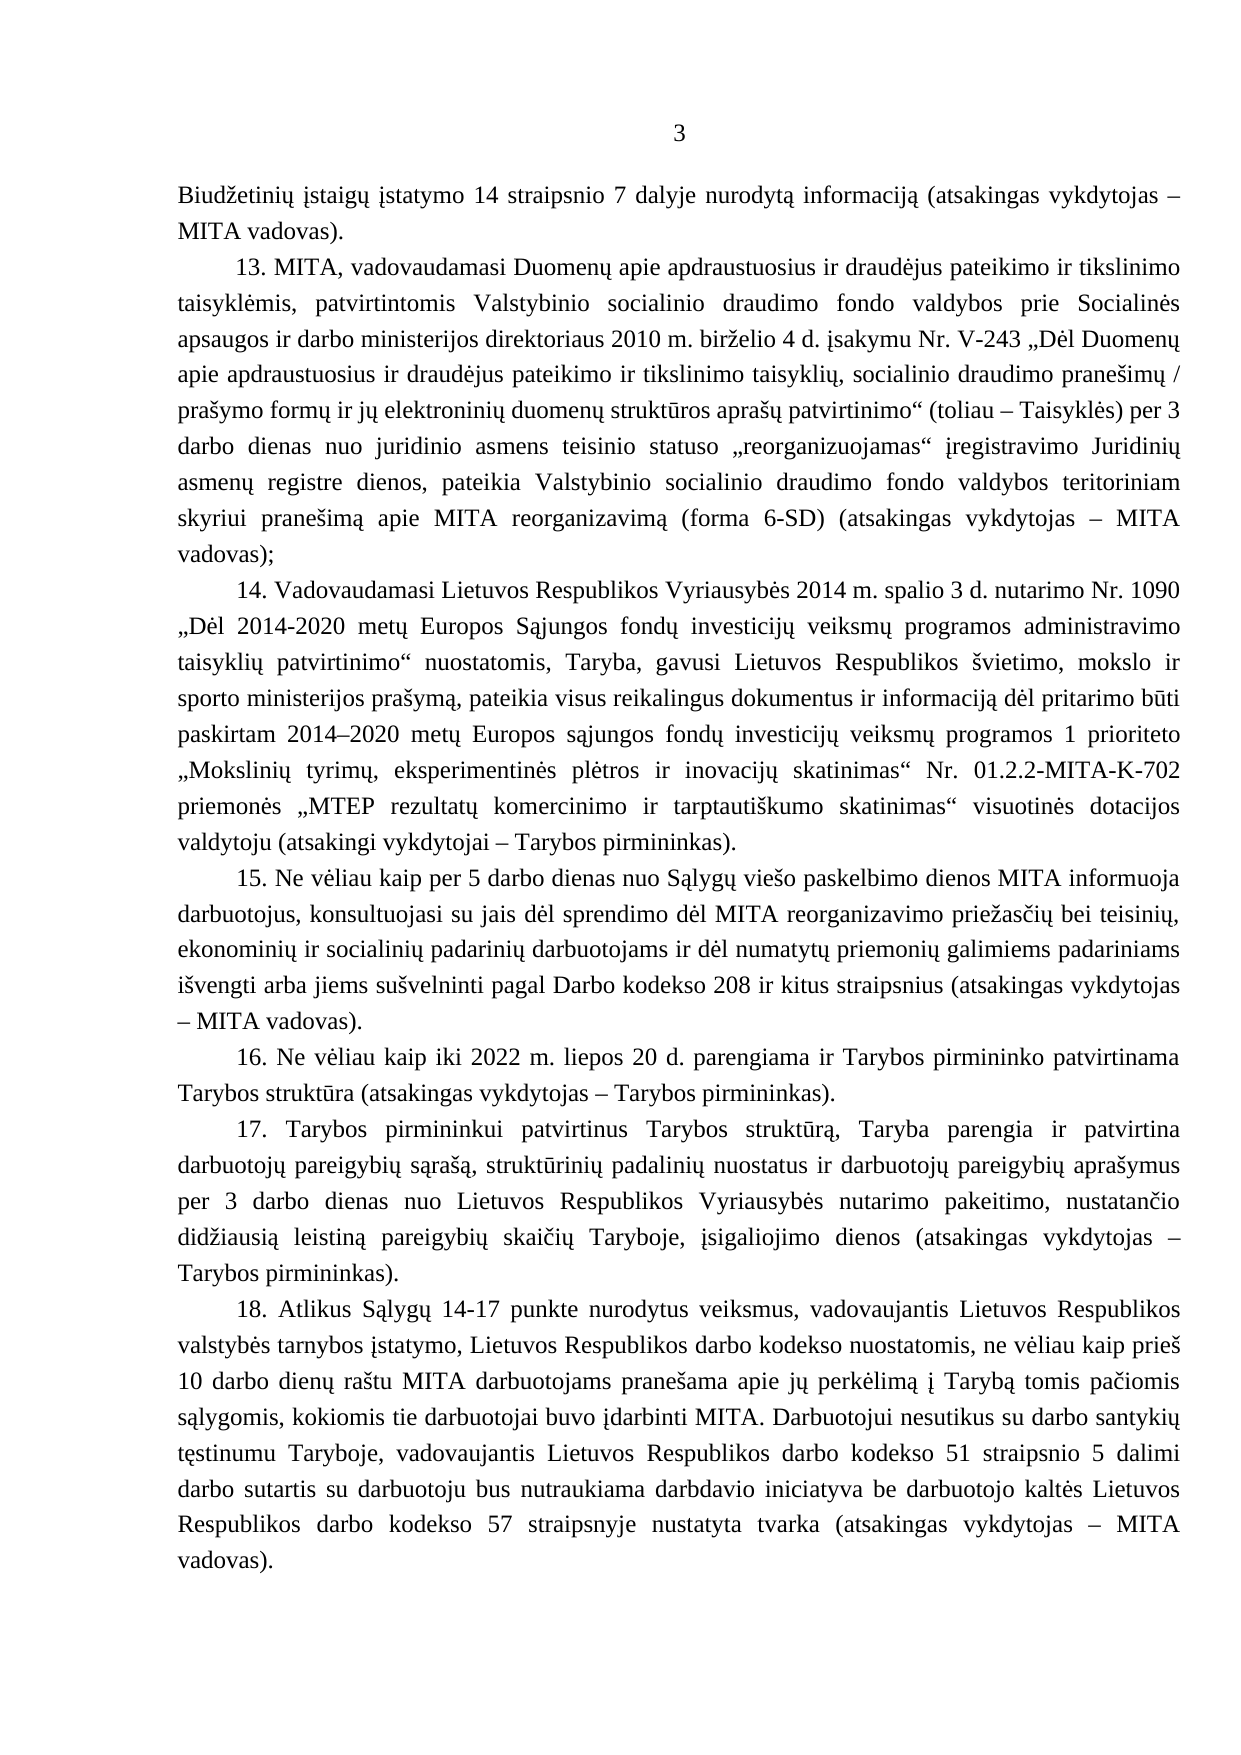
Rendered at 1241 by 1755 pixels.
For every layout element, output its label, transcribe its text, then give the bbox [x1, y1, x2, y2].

text 15. Ne vėliau kaip per 5 darbo dienas nuo Sąlygų viešo paskelbimo dienos MITA informuoja darbuotojus, konsultuojasi su jais dėl sprendimo dėl MITA reorganizavimo priežasčių bei teisinių, ekonominių ir socialinių padarinių darbuotojams ir dėl numatytų priemonių galimiems padariniams išvengti arba jiems sušvelninti pagal Darbo kodekso 208 ir kitus straipsnius (atsakingas vykdytojas – MITA vadovas). [177, 863, 1181, 1035]
text 14. Vadovaudamasi Lietuvos Respublikos Vyriausybės 2014 m. spalio 3 d. nutarimo Nr. 1090 „Dėl 2014-2020 metų Europos Sąjungos fondų investicijų veiksmų programos administravimo taisyklių patvirtinimo“ nuostatomis, Taryba, gavusi Lietuvos Respublikos švietimo, mokslo ir sporto ministerijos prašymą, pateikia visus reikalingus dokumentus ir informaciją dėl pritarimo būti paskirtam 2014–2020 metų Europos sąjungos fondų investicijų veiksmų programos 1 prioriteto „Mokslinių tyrimų, eksperimentinės plėtros ir inovacijų skatinimas“ Nr. 01.2.2-MITA-K-702 priemonės „MTEP rezultatų komercinimo ir tarptautiškumo skatinimas“ visuotinės dotacijos valdytoju (atsakingi vykdytojai – Tarybos pirmininkas). [177, 575, 1181, 856]
text 18. Atlikus Sąlygų 14-17 punkte nurodytus veiksmus, vadovaujantis Lietuvos Respublikos valstybės tarnybos įstatymo, Lietuvos Respublikos darbo kodekso nuostatomis, ne vėliau kaip prieš 10 darbo dienų raštu MITA darbuotojams pranešama apie jų perkėlimą į Tarybą tomis pačiomis sąlygomis, kokiomis tie darbuotojai buvo įdarbinti MITA. Darbuotojui nesutikus su darbo santykių tęstinumu Taryboje, vadovaujantis Lietuvos Respublikos darbo kodekso 51 straipsnio 5 dalimi darbo sutartis su darbuotoju bus nutraukiama darbdavio iniciatyva be darbuotojo kaltės Lietuvos Respublikos darbo kodekso 57 straipsnyje nustatyta tvarka (atsakingas vykdytojas – MITA vadovas). [177, 1294, 1181, 1574]
text 17. Tarybos pirmininkui patvirtinus Tarybos struktūrą, Taryba parengia ir patvirtina darbuotojų pareigybių sąrašą, struktūrinių padalinių nuostatus ir darbuotojų pareigybių aprašymus per 3 darbo dienas nuo Lietuvos Respublikos Vyriausybės nutarimo pakeitimo, nustatančio didžiausią leistiną pareigybių skaičių Taryboje, įsigaliojimo dienos (atsakingas vykdytojas – Tarybos pirmininkas). [177, 1114, 1181, 1287]
text Biudžetinių įstaigų įstatymo 14 straipsnio 7 dalyje nurodytą informaciją (atsakingas vykdytojas – MITA vadovas). [177, 180, 1181, 244]
text 13. MITA, vadovaudamasi Duomenų apie apdraustuosius ir draudėjus pateikimo ir tikslinimo taisyklėmis, patvirtintomis Valstybinio socialinio draudimo fondo valdybos prie Socialinės apsaugos ir darbo ministerijos direktoriaus 2010 m. birželio 4 d. įsakymu Nr. V-243 „Dėl Duomenų apie apdraustuosius ir draudėjus pateikimo ir tikslinimo taisyklių, socialinio draudimo pranešimų / prašymo formų ir jų elektroninių duomenų struktūros aprašų patvirtinimo“ (toliau – Taisyklės) per 3 darbo dienas nuo juridinio asmens teisinio statuso „reorganizuojamas“ įregistravimo Juridinių asmenų registre dienos, pateikia Valstybinio socialinio draudimo fondo valdybos teritoriniam skyriui pranešimą apie MITA reorganizavimą (forma 6-SD) (atsakingas vykdytojas – MITA vadovas); [177, 252, 1181, 568]
text 16. Ne vėliau kaip iki 2022 m. liepos 20 d. parengiama ir Tarybos pirmininko patvirtinama Tarybos struktūra (atsakingas vykdytojas – Tarybos pirmininkas). [177, 1042, 1181, 1107]
